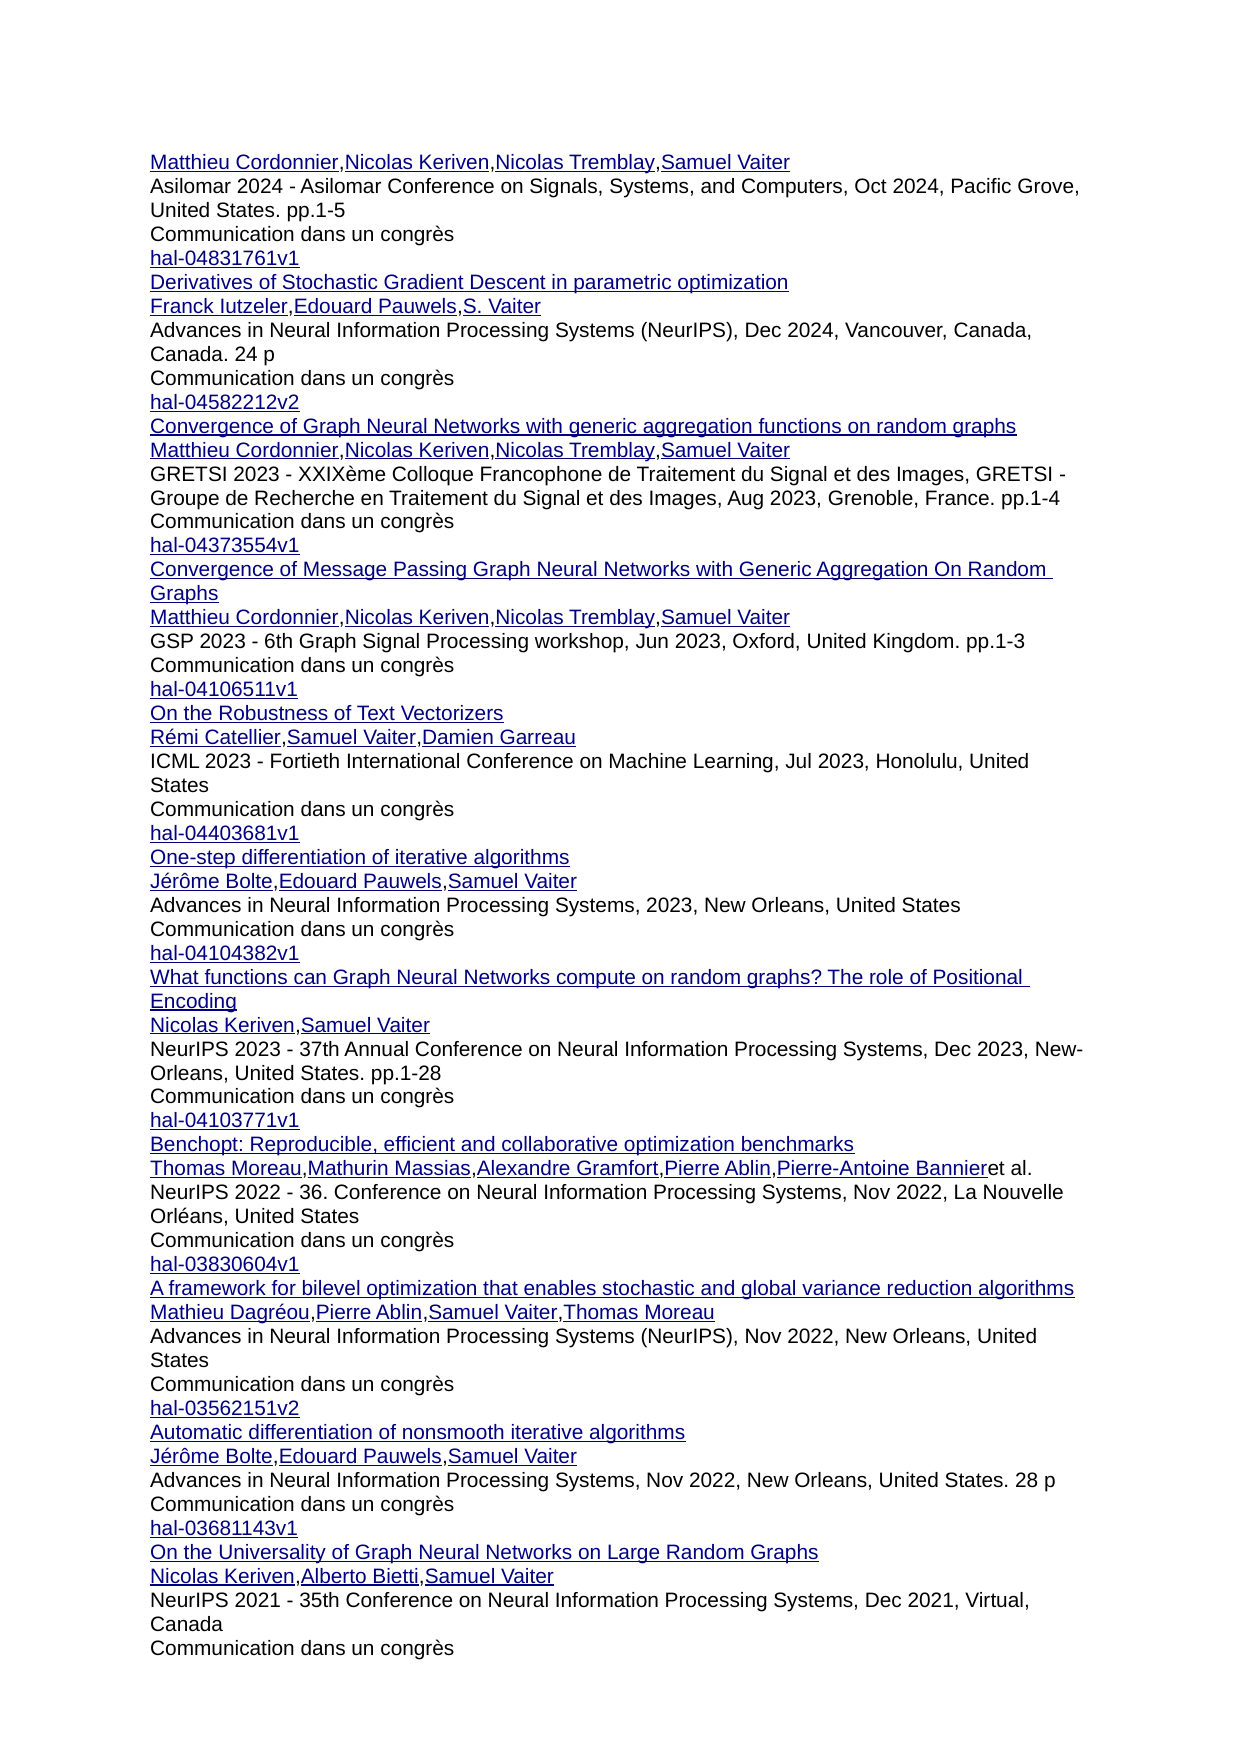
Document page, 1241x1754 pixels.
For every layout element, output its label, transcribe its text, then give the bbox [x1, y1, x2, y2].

table_cell On the Robustness of Text Vectorizers Rémi Catellier,Samuel Vaiter,Damien Garreau ICML 2023 - Fortieth International Conference on Machine Learning, Jul 2023, Honolulu, United States Communication dans un congrès hal-04403681v1 [150, 701, 1090, 845]
table_cell What functions can Graph Neural Networks compute on random graphs? The role of Positional Encoding Nicolas Keriven,Samuel Vaiter NeurIPS 2023 - 37th Annual Conference on Neural Information Processing Systems, Dec 2023, New-Orleans, United States. pp.1-28 Communication dans un congrès hal-04103771v1 [150, 965, 1090, 1132]
table_cell Derivatives of Stochastic Gradient Descent in parametric optimization Franck Iutzeler,Edouard Pauwels,S. Vaiter Advances in Neural Information Processing Systems (NeurIPS), Dec 2024, Vancouver, Canada, Canada. 24 p Communication dans un congrès hal-04582212v2 [150, 270, 1090, 413]
table_cell A framework for bilevel optimization that enables stochastic and global variance reduction algorithms Mathieu Dagréou,Pierre Ablin,Samuel Vaiter,Thomas Moreau Advances in Neural Information Processing Systems (NeurIPS), Nov 2022, New Orleans, United States Communication dans un congrès hal-03562151v2 [150, 1276, 1090, 1420]
table_cell Automatic differentiation of nonsmooth iterative algorithms Jérôme Bolte,Edouard Pauwels,Samuel Vaiter Advances in Neural Information Processing Systems, Nov 2022, New Orleans, United States. 28 p Communication dans un congrès hal-03681143v1 [150, 1420, 1090, 1539]
table_cell One-step differentiation of iterative algorithms Jérôme Bolte,Edouard Pauwels,Samuel Vaiter Advances in Neural Information Processing Systems, 2023, New Orleans, United States Communication dans un congrès hal-04104382v1 [150, 845, 1090, 964]
table_cell Convergence of Graph Neural Networks with generic aggregation functions on random graphs Matthieu Cordonnier,Nicolas Keriven,Nicolas Tremblay,Samuel Vaiter GRETSI 2023 - XXIXème Colloque Francophone de Traitement du Signal et des Images, GRETSI - Groupe de Recherche en Traitement du Signal et des Images, Aug 2023, Grenoble, France. pp.1-4 Communication dans un congrès hal-04373554v1 [150, 414, 1090, 557]
table_cell On the Universality of Graph Neural Networks on Large Random Graphs Nicolas Keriven,Alberto Bietti,Samuel Vaiter NeurIPS 2021 - 35th Conference on Neural Information Processing Systems, Dec 2021, Virtual, Canada Communication dans un congrès [150, 1540, 1090, 1659]
table_cell Convergence of Message Passing Graph Neural Networks with Generic Aggregation On Random Graphs Matthieu Cordonnier,Nicolas Keriven,Nicolas Tremblay,Samuel Vaiter GSP 2023 - 6th Graph Signal Processing workshop, Jun 2023, Oxford, United Kingdom. pp.1-3 Communication dans un congrès hal-04106511v1 [150, 557, 1090, 701]
table_cell Matthieu Cordonnier,Nicolas Keriven,Nicolas Tremblay,Samuel Vaiter Asilomar 2024 - Asilomar Conference on Signals, Systems, and Computers, Oct 2024, Pacific Grove, United States. pp.1-5 Communication dans un congrès hal-04831761v1 [150, 150, 1090, 270]
table_cell Benchopt: Reproducible, efficient and collaborative optimization benchmarks Thomas Moreau,Mathurin Massias,Alexandre Gramfort,Pierre Ablin,Pierre-Antoine Bannieret al. NeurIPS 2022 - 36. Conference on Neural Information Processing Systems, Nov 2022, La Nouvelle Orléans, United States Communication dans un congrès hal-03830604v1 [150, 1132, 1090, 1276]
